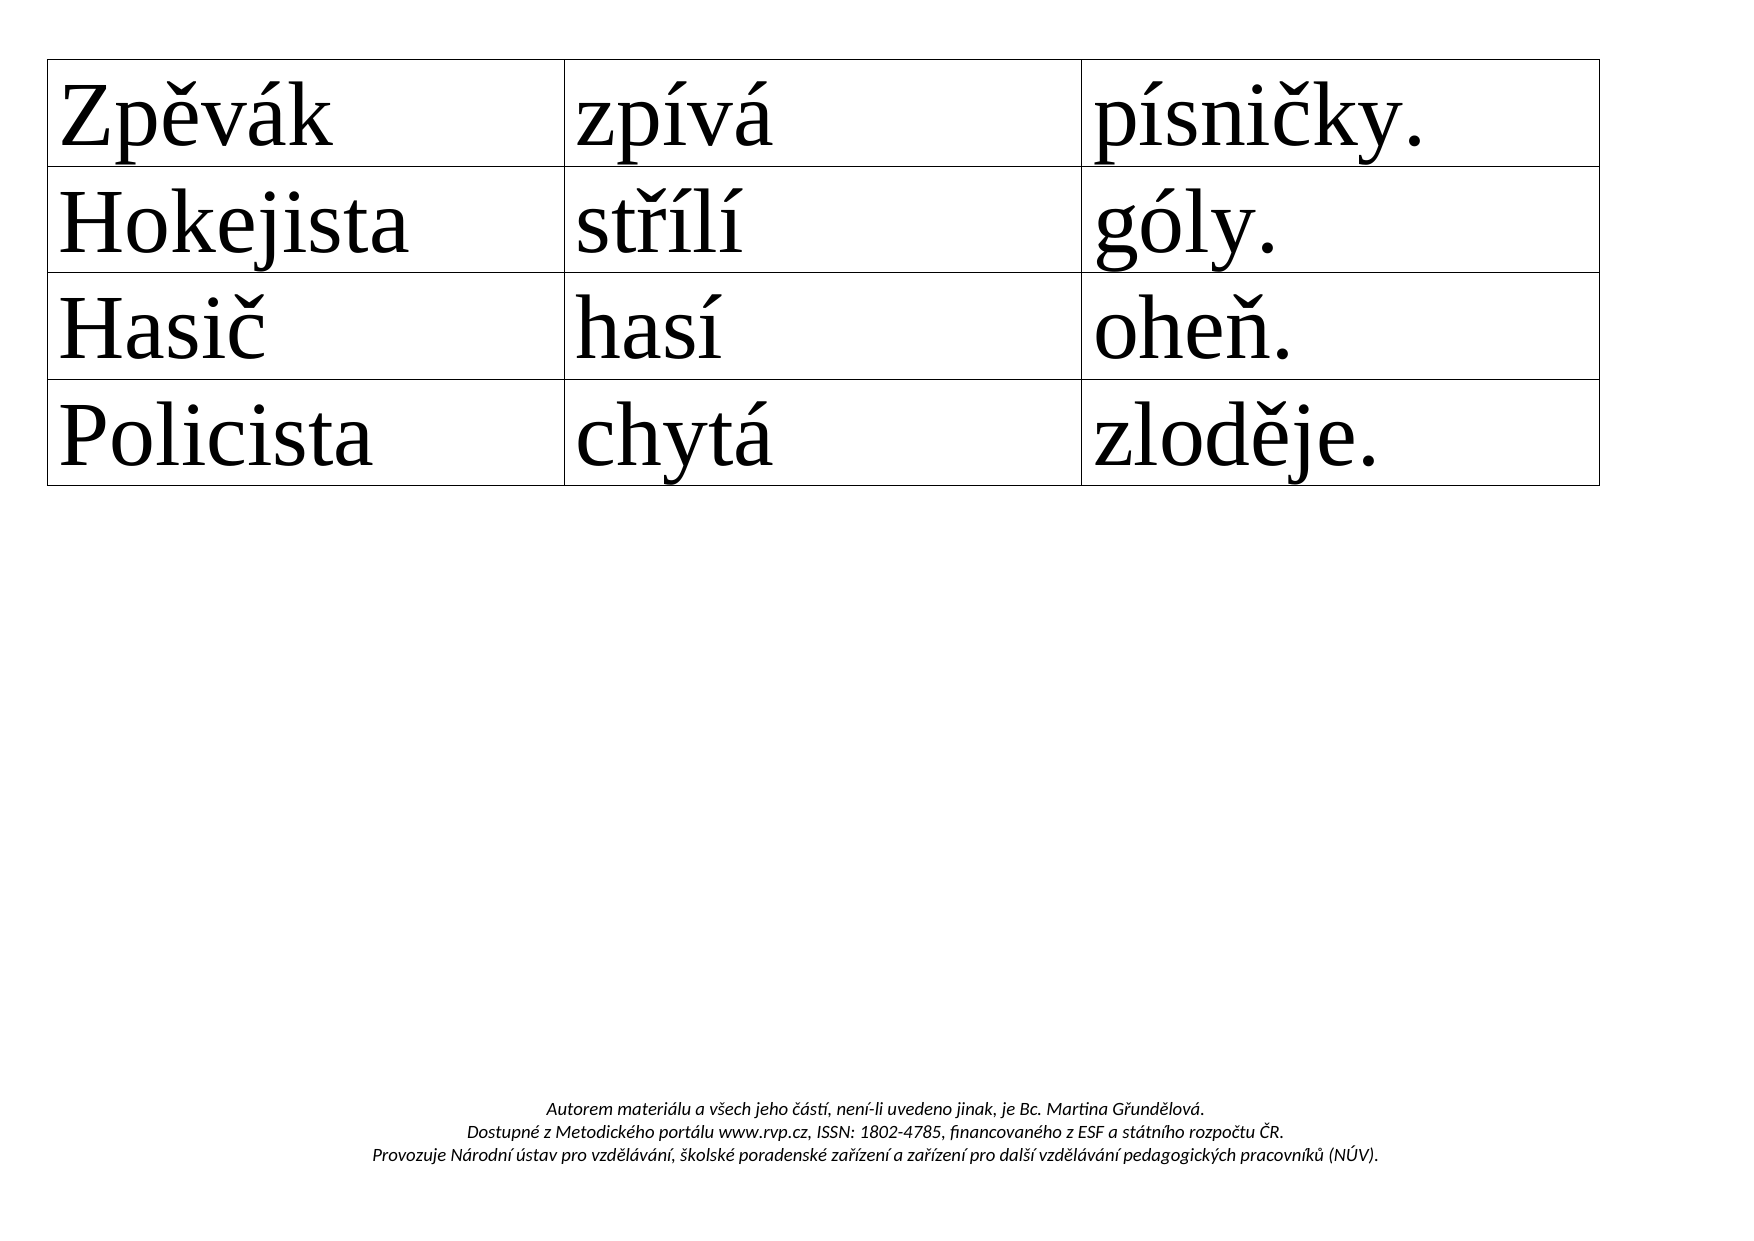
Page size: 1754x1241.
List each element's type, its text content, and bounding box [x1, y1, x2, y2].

table_header zpívá [565, 60, 1081, 166]
table_cell Hokejista [48, 167, 564, 272]
table_cell Hasič [48, 273, 564, 378]
table_cell hasí [565, 273, 1081, 378]
table_cell góly. [1082, 167, 1599, 272]
table_cell chytá [565, 380, 1081, 485]
table_cell Policista [48, 380, 564, 485]
table_cell střílí [565, 167, 1081, 272]
table_cell zloděje. [1082, 380, 1599, 485]
table_header písničky. [1082, 60, 1599, 166]
table_header Zpěvák [48, 60, 564, 166]
table_cell oheň. [1082, 273, 1599, 378]
